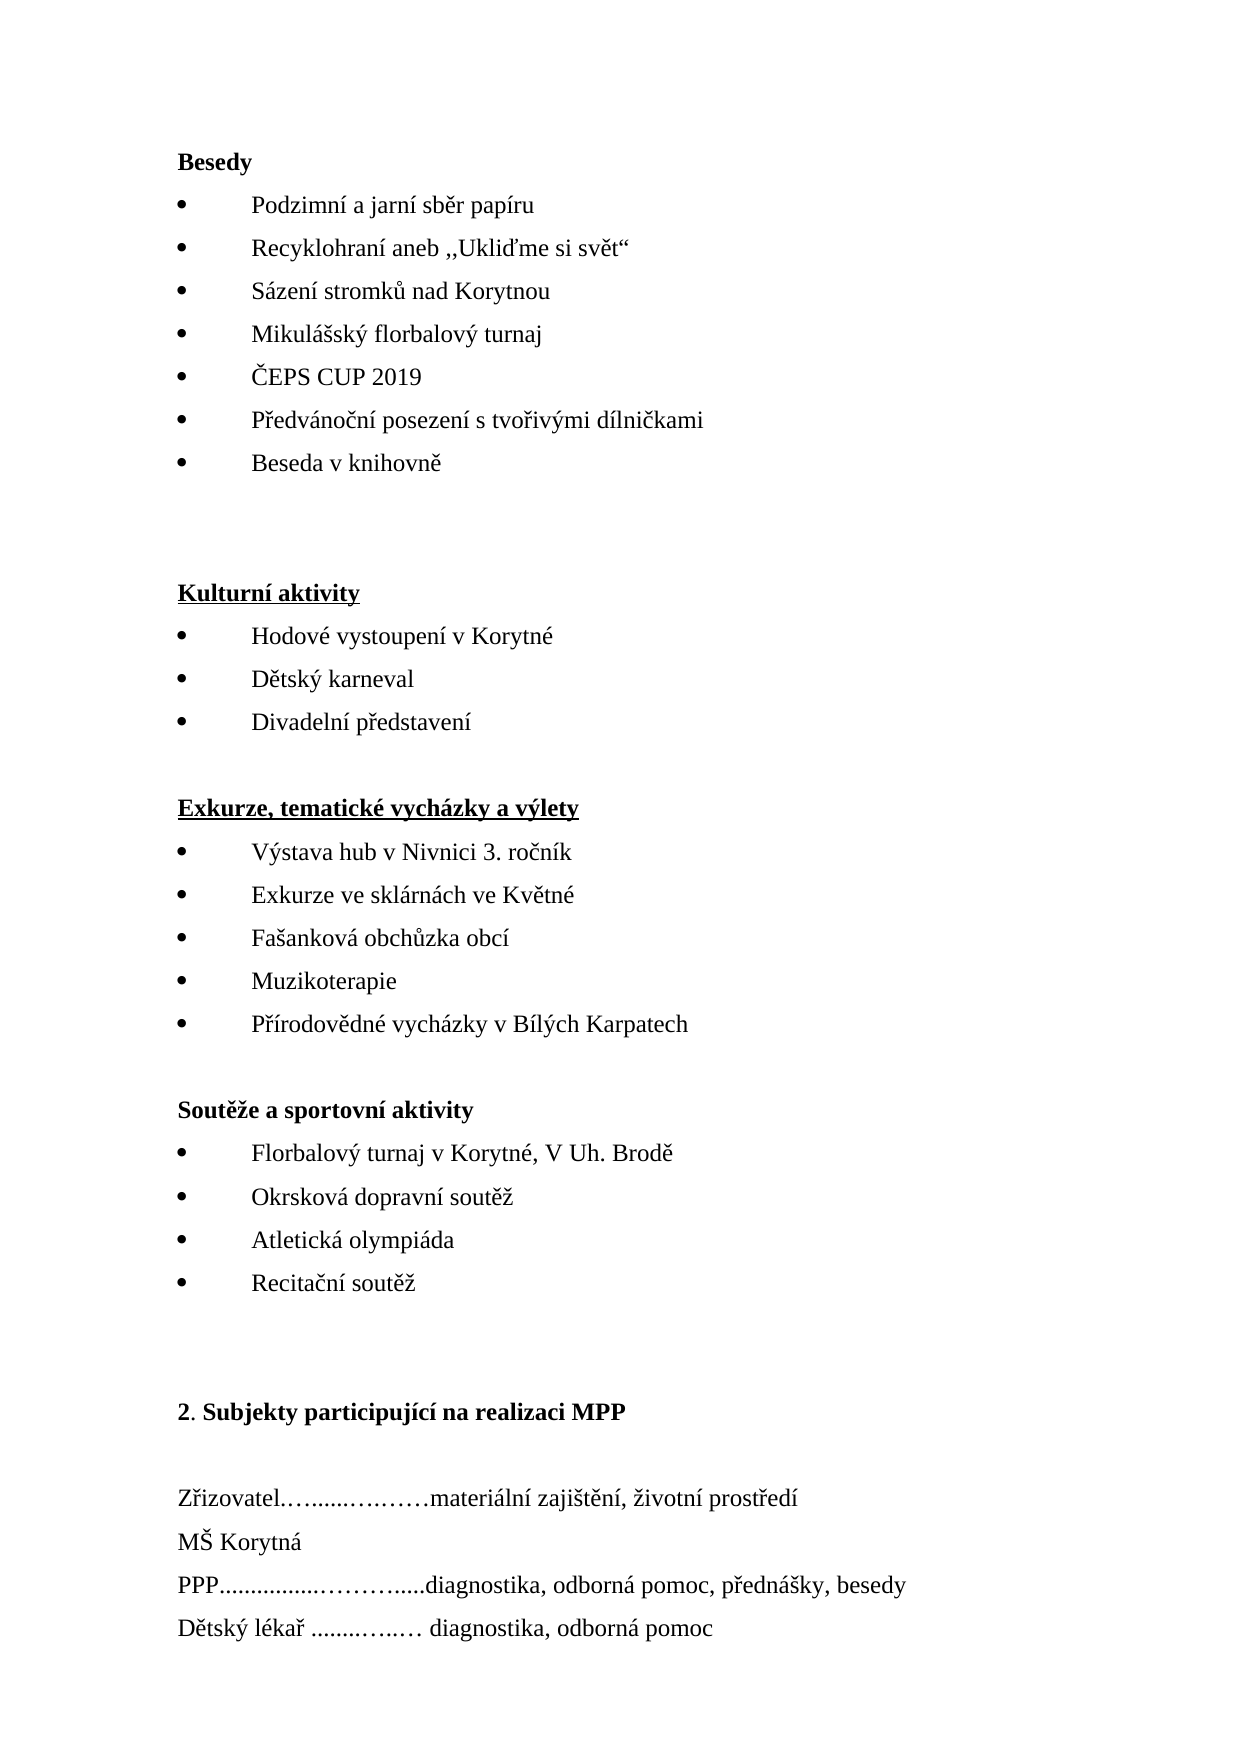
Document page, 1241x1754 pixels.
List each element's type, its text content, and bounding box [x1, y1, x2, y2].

list Podzimní a jarní sběr papíru [177, 190, 1122, 218]
list Recitační soutěž [177, 1268, 1122, 1297]
list Mikulášský florbalový turnaj [177, 319, 1122, 348]
list Recyklohraní aneb ,,Ukliďme si svět“ [177, 233, 1122, 262]
text MŠ Korytná [177, 1527, 1122, 1555]
text Kulturní aktivity [177, 578, 1122, 607]
text Zřizovatel.…......….……materiální zajištění, životní prostředí [177, 1483, 1122, 1512]
list Hodové vystoupení v Korytné [177, 621, 1122, 650]
list Atletická olympiáda [177, 1225, 1122, 1253]
text 2. Subjekty participující na realizaci MPP [177, 1397, 1122, 1426]
text Besedy [177, 147, 1122, 175]
text Exkurze, tematické vycházky a výlety [177, 793, 1122, 822]
list Předvánoční posezení s tvořivými dílničkami [177, 405, 1122, 434]
list Sázení stromků nad Korytnou [177, 276, 1122, 305]
list Divadelní představení [177, 707, 1122, 736]
list Dětský karneval [177, 664, 1122, 693]
list Okrsková dopravní soutěž [177, 1182, 1122, 1210]
list Florbalový turnaj v Korytné, V Uh. Brodě [177, 1138, 1122, 1167]
text Soutěže a sportovní aktivity [177, 1095, 1122, 1124]
list Exkurze ve sklárnách ve Květné [177, 880, 1122, 908]
text PPP................……….....diagnostika, odborná pomoc, přednášky, besedy [177, 1570, 1122, 1598]
list ČEPS CUP 2019 [177, 362, 1122, 391]
list Výstava hub v Nivnici 3. ročník [177, 837, 1122, 865]
list Přírodovědné vycházky v Bílých Karpatech [177, 1009, 1122, 1038]
list Fašanková obchůzka obcí [177, 923, 1122, 952]
list Muzikoterapie [177, 966, 1122, 995]
list Beseda v knihovně [177, 448, 1122, 477]
text Dětský lékař ........…..… diagnostika, odborná pomoc [177, 1613, 1122, 1642]
